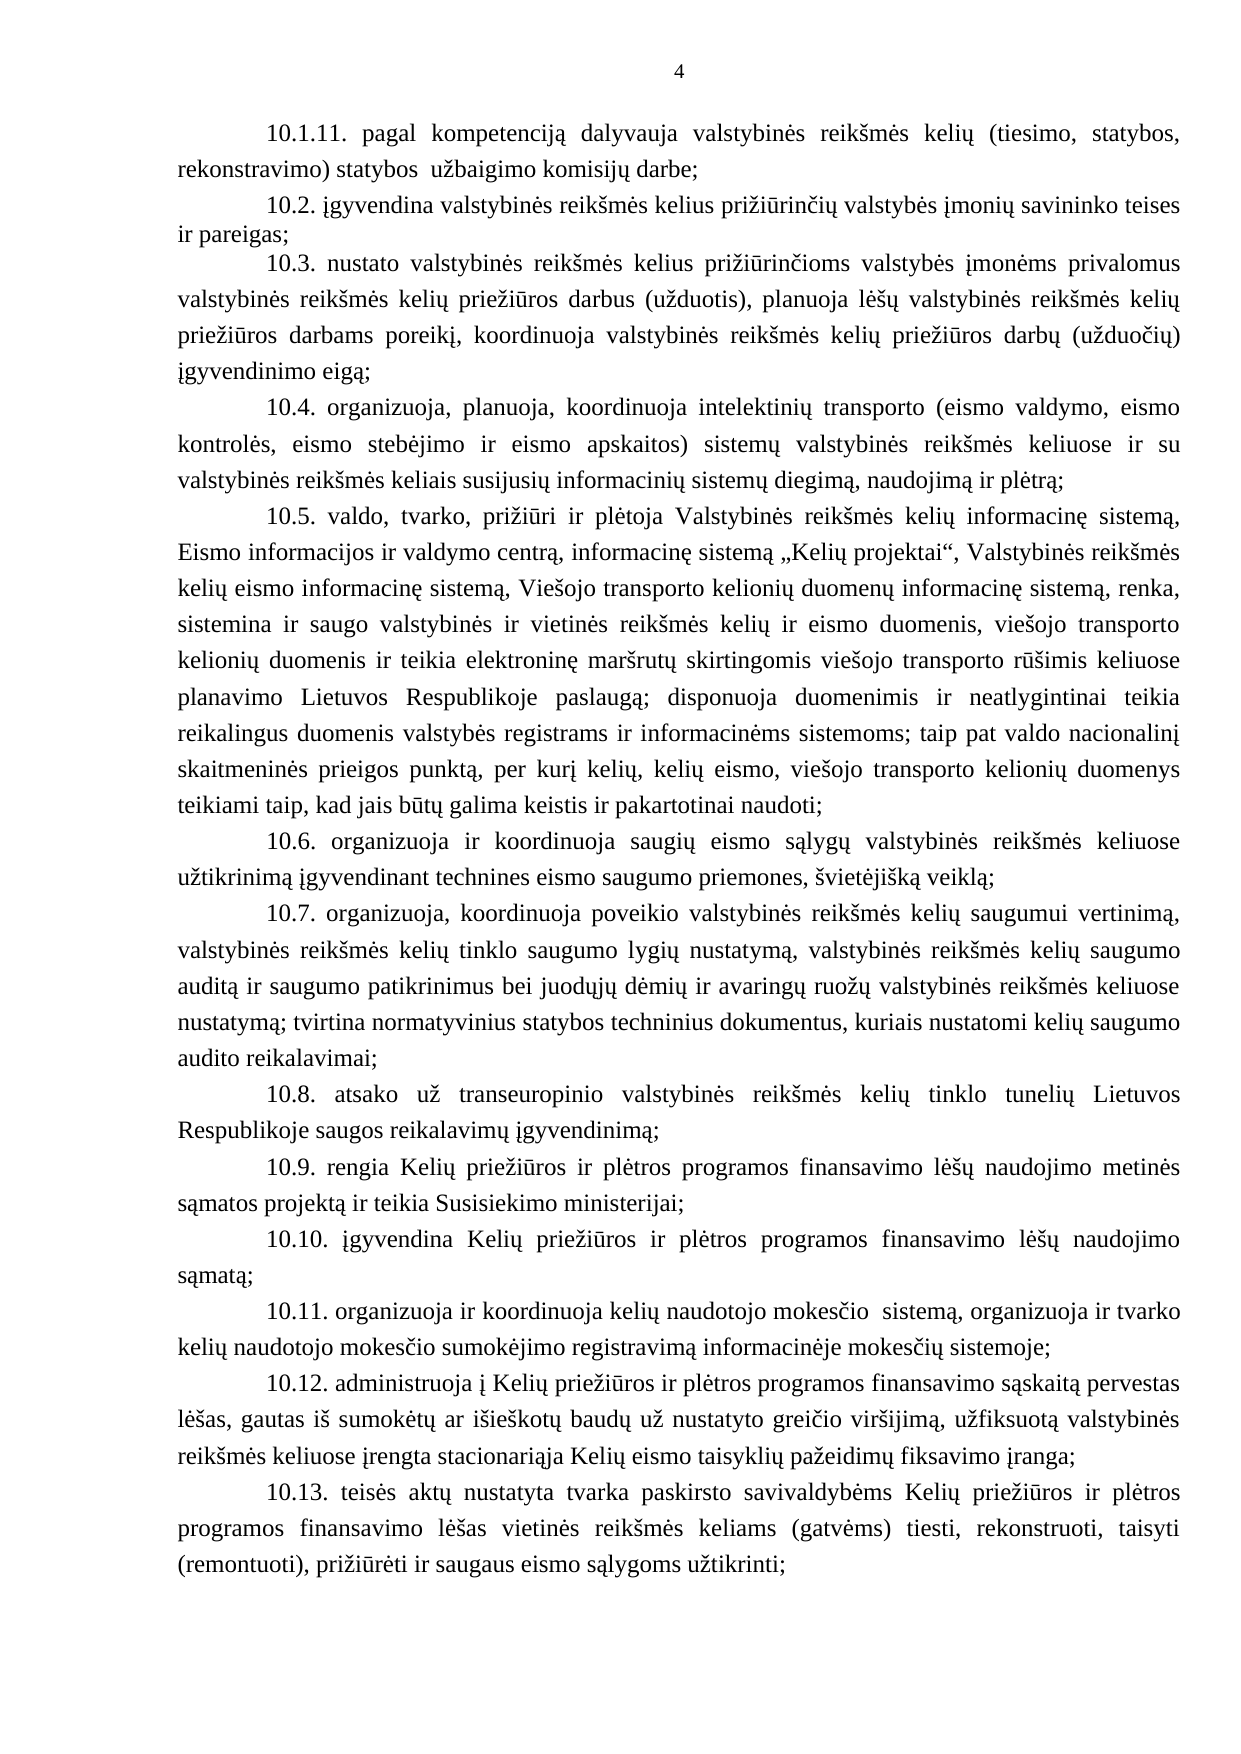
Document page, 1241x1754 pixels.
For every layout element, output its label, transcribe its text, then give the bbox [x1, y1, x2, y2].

text 10.11. organizuoja ir koordinuoja kelių naudotojo mokesčio sistemą, organizuoja ir tvarko kelių naudotojo mokesčio sumokėjimo registravimą informacinėje mokesčių sistemoje; [177, 1296, 1181, 1361]
text 10.10. įgyvendina Kelių priežiūros ir plėtros programos finansavimo lėšų naudojimo sąmatą; [177, 1224, 1181, 1289]
text 10.9. rengia Kelių priežiūros ir plėtros programos finansavimo lėšų naudojimo metinės sąmatos projektą ir teikia Susisiekimo ministerijai; [177, 1152, 1181, 1216]
text 10.3. nustato valstybinės reikšmės kelius prižiūrinčioms valstybės įmonėms privalomus valstybinės reikšmės kelių priežiūros darbus (užduotis), planuoja lėšų valstybinės reikšmės kelių priežiūros darbams poreikį, koordinuoja valstybinės reikšmės kelių priežiūros darbų (užduočių) įgyvendinimo eigą; [177, 248, 1181, 385]
text 10.12. administruoja į Kelių priežiūros ir plėtros programos finansavimo sąskaitą pervestas lėšas, gautas iš sumokėtų ar išieškotų baudų už nustatyto greičio viršijimą, užfiksuotą valstybinės reikšmės keliuose įrengta stacionariąja Kelių eismo taisyklių pažeidimų fiksavimo įranga; [177, 1368, 1181, 1469]
text 10.6. organizuoja ir koordinuoja saugių eismo sąlygų valstybinės reikšmės keliuose užtikrinimą įgyvendinant technines eismo saugumo priemones, švietėjišką veiklą; [177, 826, 1181, 891]
text 10.5. valdo, tvarko, prižiūri ir plėtoja Valstybinės reikšmės kelių informacinę sistemą, Eismo informacijos ir valdymo centrą, informacinę sistemą „Kelių projektai“, Valstybinės reikšmės kelių eismo informacinę sistemą, Viešojo transporto kelionių duomenų informacinę sistemą, renka, sistemina ir saugo valstybinės ir vietinės reikšmės kelių ir eismo duomenis, viešojo transporto kelionių duomenis ir teikia elektroninę maršrutų skirtingomis viešojo transporto rūšimis keliuose planavimo Lietuvos Respublikoje paslaugą; disponuoja duomenimis ir neatlygintinai teikia reikalingus duomenis valstybės registrams ir informacinėms sistemoms; taip pat valdo nacionalinį skaitmeninės prieigos punktą, per kurį kelių, kelių eismo, viešojo transporto kelionių duomenys teikiami taip, kad jais būtų galima keistis ir pakartotinai naudoti; [177, 501, 1181, 819]
text 10.13. teisės aktų nustatyta tvarka paskirsto savivaldybėms Kelių priežiūros ir plėtros programos finansavimo lėšas vietinės reikšmės keliams (gatvėms) tiesti, rekonstruoti, taisyti (remontuoti), prižiūrėti ir saugaus eismo sąlygoms užtikrinti; [177, 1477, 1181, 1578]
text 10.7. organizuoja, koordinuoja poveikio valstybinės reikšmės kelių saugumui vertinimą, valstybinės reikšmės kelių tinklo saugumo lygių nustatymą, valstybinės reikšmės kelių saugumo auditą ir saugumo patikrinimus bei juodųjų dėmių ir avaringų ruožų valstybinės reikšmės keliuose nustatymą; tvirtina normatyvinius statybos techninius dokumentus, kuriais nustatomi kelių saugumo audito reikalavimai; [177, 898, 1181, 1072]
text 10.4. organizuoja, planuoja, koordinuoja intelektinių transporto (eismo valdymo, eismo kontrolės, eismo stebėjimo ir eismo apskaitos) sistemų valstybinės reikšmės keliuose ir su valstybinės reikšmės keliais susijusių informacinių sistemų diegimą, naudojimą ir plėtrą; [177, 392, 1181, 493]
text 10.8. atsako už transeuropinio valstybinės reikšmės kelių tinklo tunelių Lietuvos Respublikoje saugos reikalavimų įgyvendinimą; [177, 1079, 1181, 1144]
text 10.2. įgyvendina valstybinės reikšmės kelius prižiūrinčių valstybės įmonių savininko teises ir pareigas; [177, 190, 1181, 248]
text 10.1.11. pagal kompetenciją dalyvauja valstybinės reikšmės kelių (tiesimo, statybos, rekonstravimo) statybos užbaigimo komisijų darbe; [177, 118, 1181, 183]
